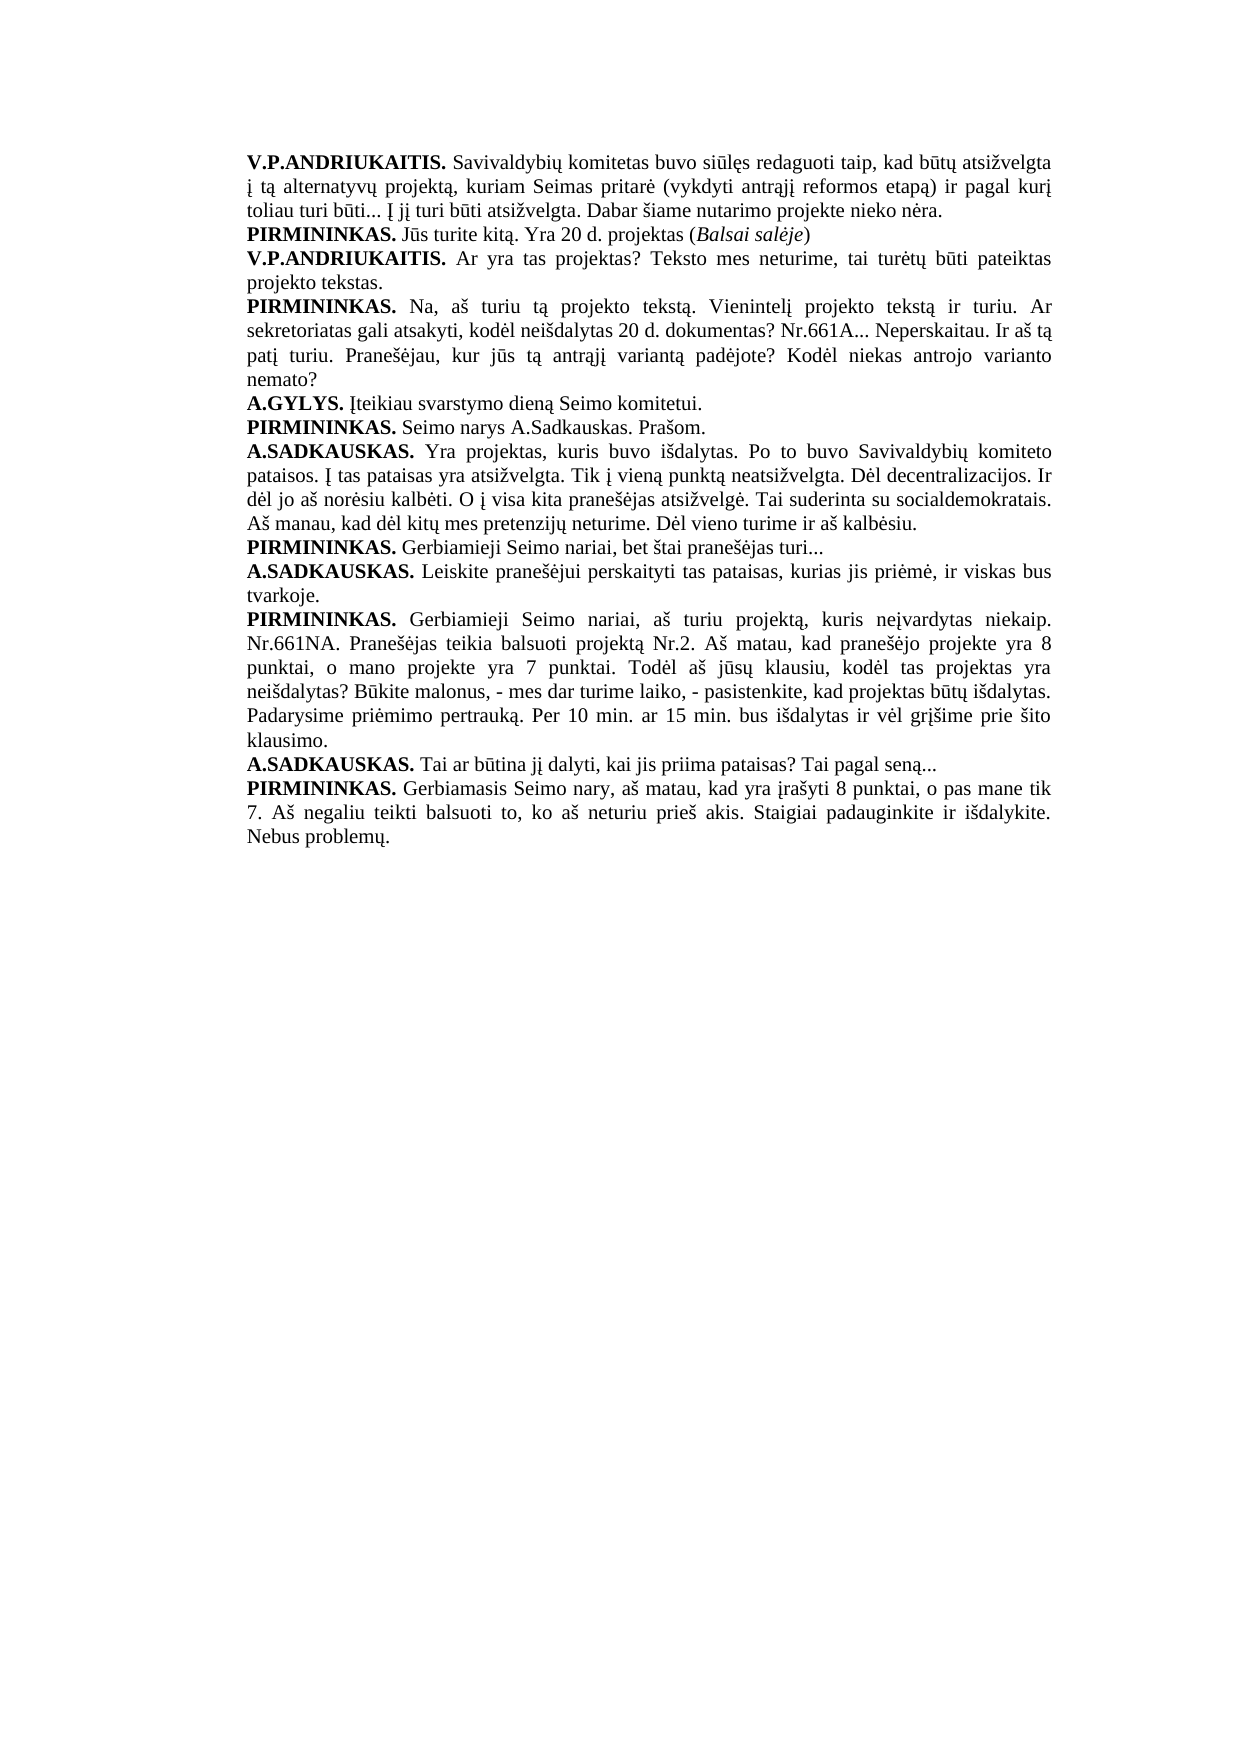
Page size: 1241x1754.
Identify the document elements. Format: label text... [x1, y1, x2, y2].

text V.P.ANDRIUKAITIS. Ar yra tas projektas? Teksto mes neturime, tai turėtų būti pateiktas projekto tekstas. [247, 246, 1053, 294]
text A.GYLYS. Įteikiau svarstymo dieną Seimo komitetui. [247, 391, 1053, 415]
text PIRMININKAS. Gerbiamieji Seimo nariai, bet štai pranešėjas turi... [247, 535, 1053, 559]
text PIRMININKAS. Seimo narys A.Sadkauskas. Prašom. [247, 415, 1053, 439]
text A.SADKAUSKAS. Yra projektas, kuris buvo išdalytas. Po to buvo Savivaldybių komiteto pataisos. Į tas pataisas yra atsižvelgta. Tik į vieną punktą neatsižvelgta. Dėl decentralizacijos. Ir dėl jo aš norėsiu kalbėti. O į visa kita pranešėjas atsižvelgė. Tai suderinta su socialdemokratais. Aš manau, kad dėl kitų mes pretenzijų neturime. Dėl vieno turime ir aš kalbėsiu. [247, 439, 1053, 535]
text PIRMININKAS. Gerbiamasis Seimo nary, aš matau, kad yra įrašyti 8 punktai, o pas mane tik 7. Aš negaliu teikti balsuoti to, ko aš neturiu prieš akis. Staigiai padauginkite ir išdalykite. Nebus problemų. [247, 776, 1053, 848]
text PIRMININKAS. Gerbiamieji Seimo nariai, aš turiu projektą, kuris neįvardytas niekaip. Nr.661NA. Pranešėjas teikia balsuoti projektą Nr.2. Aš matau, kad pranešėjo projekte yra 8 punktai, o mano projekte yra 7 punktai. Todėl aš jūsų klausiu, kodėl tas projektas yra neišdalytas? Būkite malonus, - mes dar turime laiko, - pasistenkite, kad projektas būtų išdalytas. Padarysime priėmimo pertrauką. Per 10 min. ar 15 min. bus išdalytas ir vėl grįšime prie šito klausimo. [247, 607, 1053, 752]
text A.SADKAUSKAS. Leiskite pranešėjui perskaityti tas pataisas, kurias jis priėmė, ir viskas bus tvarkoje. [247, 559, 1053, 607]
text PIRMININKAS. Jūs turite kitą. Yra 20 d. projektas (Balsai salėje) [247, 222, 1053, 246]
text PIRMININKAS. Na, aš turiu tą projekto tekstą. Vienintelį projekto tekstą ir turiu. Ar sekretoriatas gali atsakyti, kodėl neišdalytas 20 d. dokumentas? Nr.661A... Neperskaitau. Ir aš tą patį turiu. Pranešėjau, kur jūs tą antrąjį variantą padėjote? Kodėl niekas antrojo varianto nemato? [247, 294, 1053, 391]
text V.P.ANDRIUKAITIS. Savivaldybių komitetas buvo siūlęs redaguoti taip, kad būtų atsižvelgta į tą alternatyvų projektą, kuriam Seimas pritarė (vykdyti antrąjį reformos etapą) ir pagal kurį toliau turi būti... Į jį turi būti atsižvelgta. Dabar šiame nutarimo projekte nieko nėra. [247, 150, 1053, 222]
text A.SADKAUSKAS. Tai ar būtina jį dalyti, kai jis priima pataisas? Tai pagal seną... [247, 752, 1053, 776]
